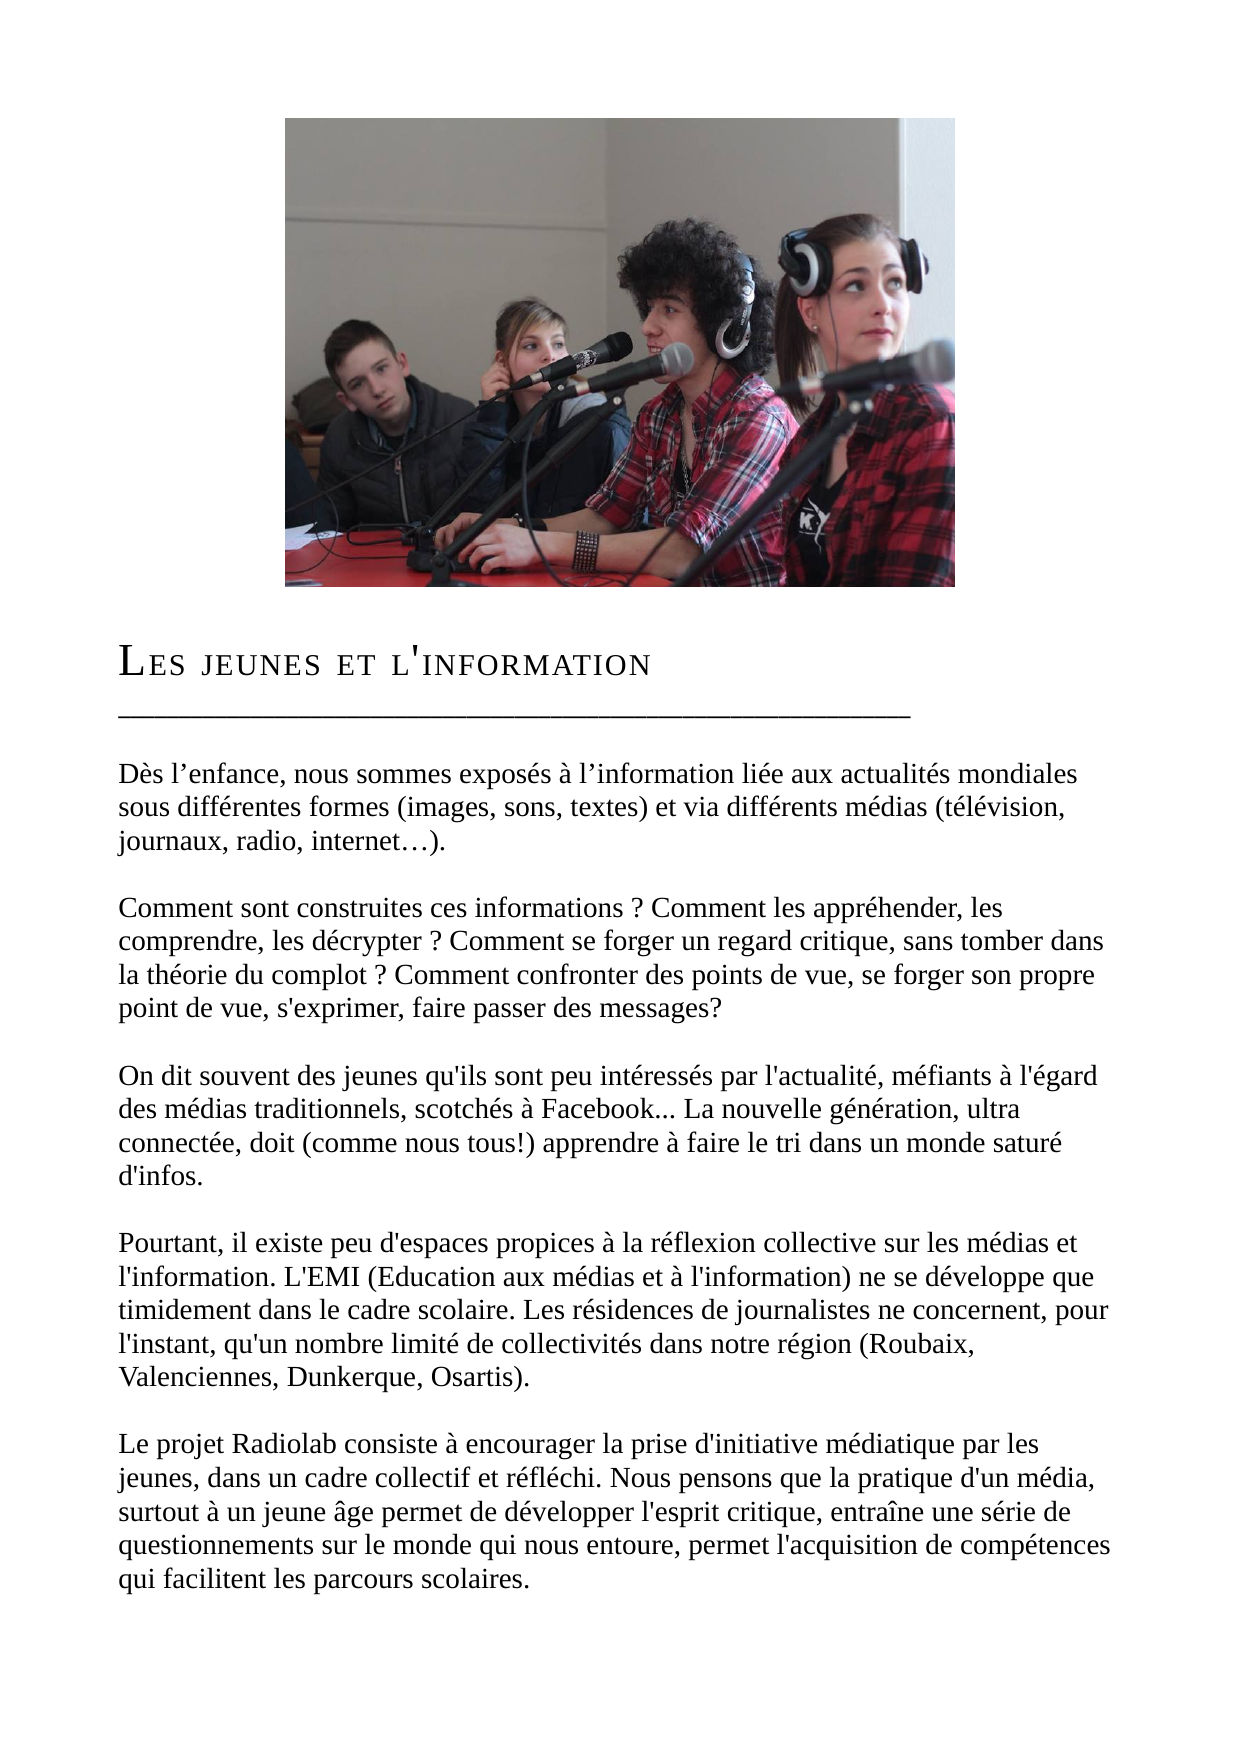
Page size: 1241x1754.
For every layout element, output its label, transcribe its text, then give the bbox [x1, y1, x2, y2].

text Les jeunes et l'information [118, 633, 1122, 685]
picture [285, 118, 955, 587]
text Comment sont construites ces informations ? Comment les appréhender, les comprendre, les décrypter ? Comment se forger un regard critique, sans tomber dans la théorie du complot ? Comment confronter des points de vue, se forger son propre point de vue, s'exprimer, faire passer des messages? [118, 890, 1122, 1024]
text Le projet Radiolab consiste à encourager la prise d'initiative médiatique par les jeunes, dans un cadre collectif et réfléchi. Nous pensons que la pratique d'un média, surtout à un jeune âge permet de développer l'esprit critique, entraîne une série de questionnements sur le monde qui nous entoure, permet l'acquisition de compétences qui facilitent les parcours scolaires. [118, 1427, 1122, 1594]
text On dit souvent des jeunes qu'ils sont peu intéressés par l'actualité, méfiants à l'égard des médias traditionnels, scotchés à Facebook... La nouvelle génération, ultra connectée, doit (comme nous tous!) apprendre à faire le tri dans un monde saturé d'infos. [118, 1058, 1122, 1192]
text __________________________________________________________________ [118, 685, 1122, 722]
text Dès l’enfance, nous sommes exposés à l’information liée aux actualités mondiales sous différentes formes (images, sons, textes) et via différents médias (télévision, journaux, radio, internet…). [118, 756, 1122, 856]
text Pourtant, il existe peu d'espaces propices à la réflexion collective sur les médias et l'information. L'EMI (Education aux médias et à l'information) ne se développe que timidement dans le cadre scolaire. Les résidences de journalistes ne concernent, pour l'instant, qu'un nombre limité de collectivités dans notre région (Roubaix, Valenciennes, Dunkerque, Osartis). [118, 1225, 1122, 1393]
